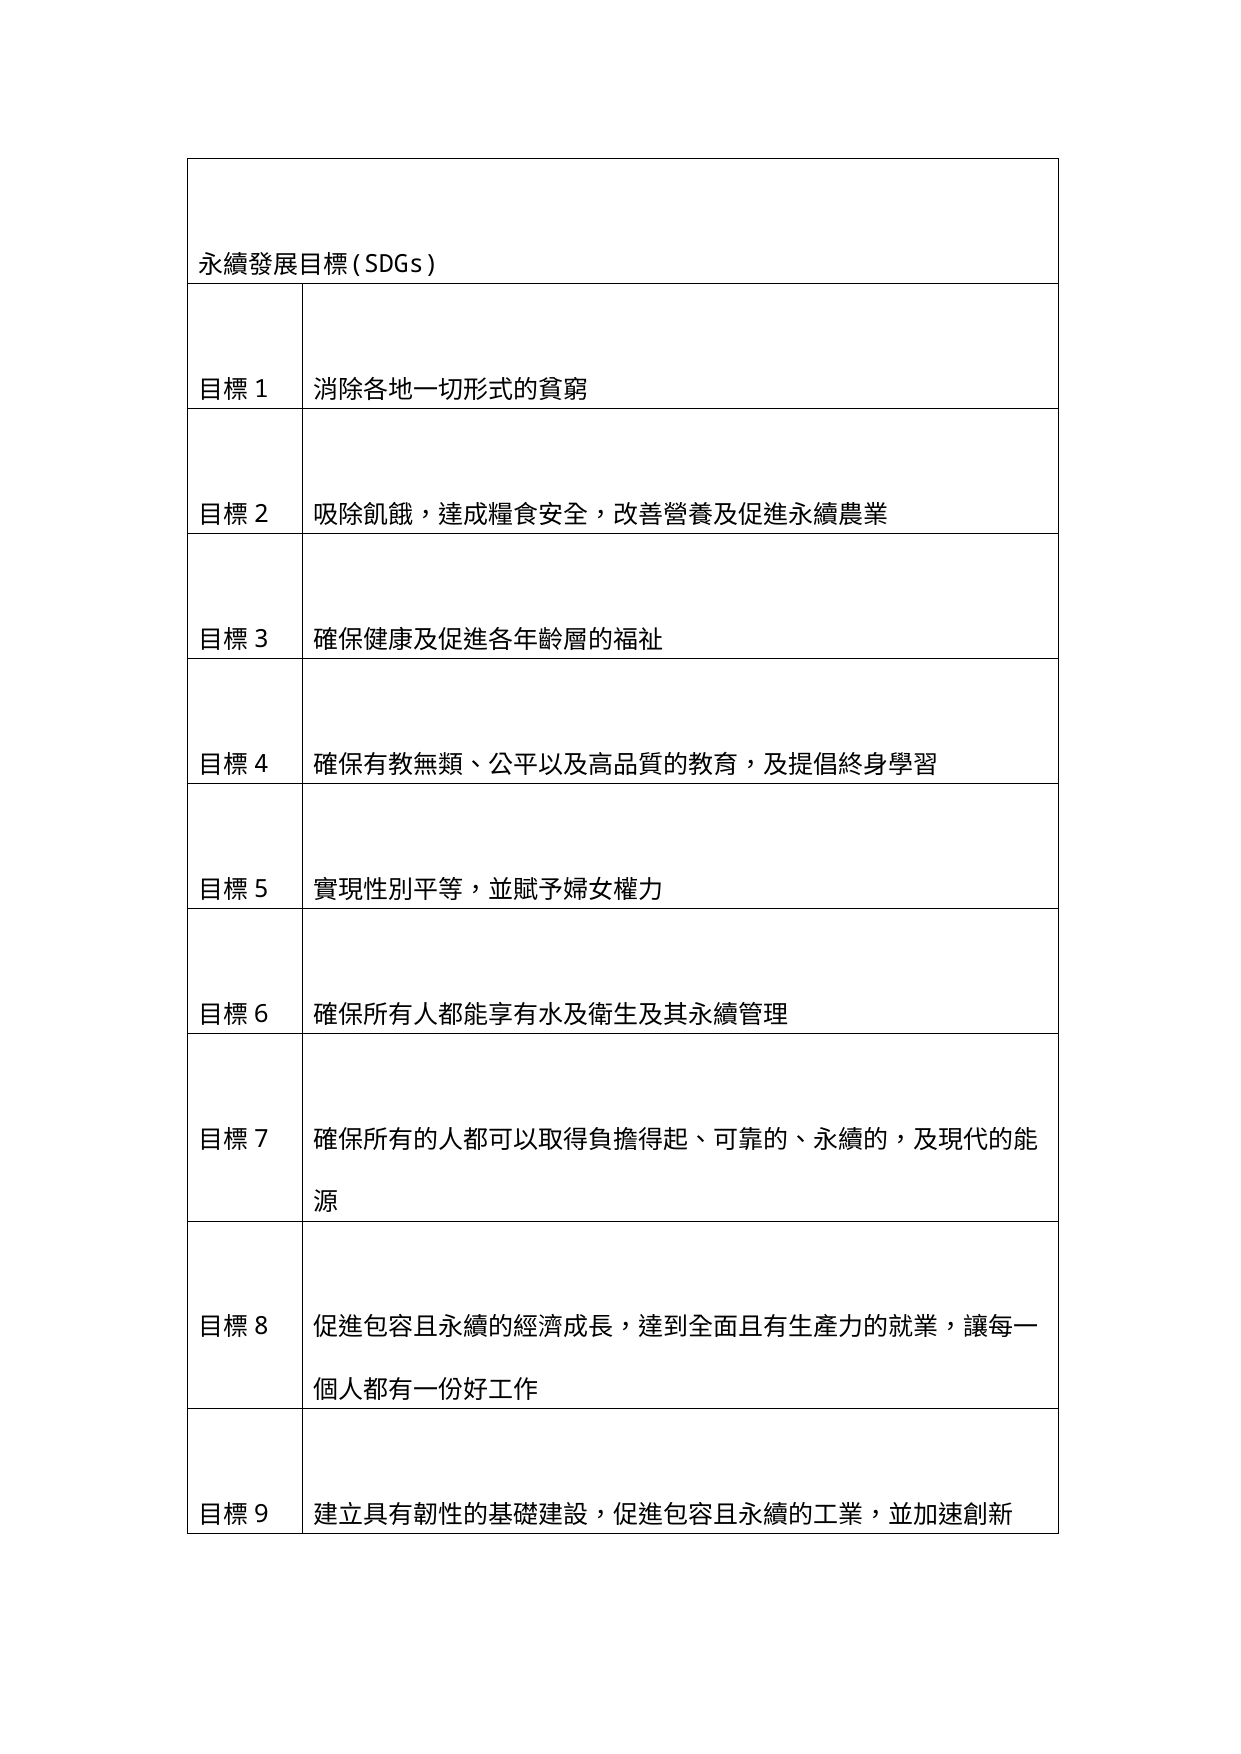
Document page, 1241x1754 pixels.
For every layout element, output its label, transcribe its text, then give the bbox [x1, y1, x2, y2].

table_cell 建立具有韌性的基礎建設，促進包容且永續的工業，並加速創新 [303, 1409, 1058, 1533]
table_cell 目標8 [188, 1222, 302, 1408]
table_header 永續發展目標(SDGs) [188, 159, 1058, 283]
table_cell 確保所有人都能享有水及衛生及其永續管理 [303, 909, 1058, 1033]
table_cell 目標2 [188, 409, 302, 533]
table_cell 目標3 [188, 534, 302, 658]
table_cell 確保有教無類、公平以及高品質的教育，及提倡終身學習 [303, 659, 1058, 783]
table_cell 確保所有的人都可以取得負擔得起、可靠的、永續的，及現代的能源 [303, 1034, 1058, 1221]
table_cell 吸除飢餓，達成糧食安全，改善營養及促進永續農業 [303, 409, 1058, 533]
table_cell 目標1 [188, 284, 302, 408]
table_cell 促進包容且永續的經濟成長，達到全面且有生產力的就業，讓每一個人都有一份好工作 [303, 1222, 1058, 1408]
table_cell 目標7 [188, 1034, 302, 1221]
table_cell 目標6 [188, 909, 302, 1033]
table_cell 目標4 [188, 659, 302, 783]
table_cell 消除各地一切形式的貧窮 [303, 284, 1058, 408]
table_cell 目標9 [188, 1409, 302, 1533]
table_cell 確保健康及促進各年齡層的福祉 [303, 534, 1058, 658]
table_cell 目標5 [188, 784, 302, 908]
table_cell 實現性別平等，並賦予婦女權力 [303, 784, 1058, 908]
